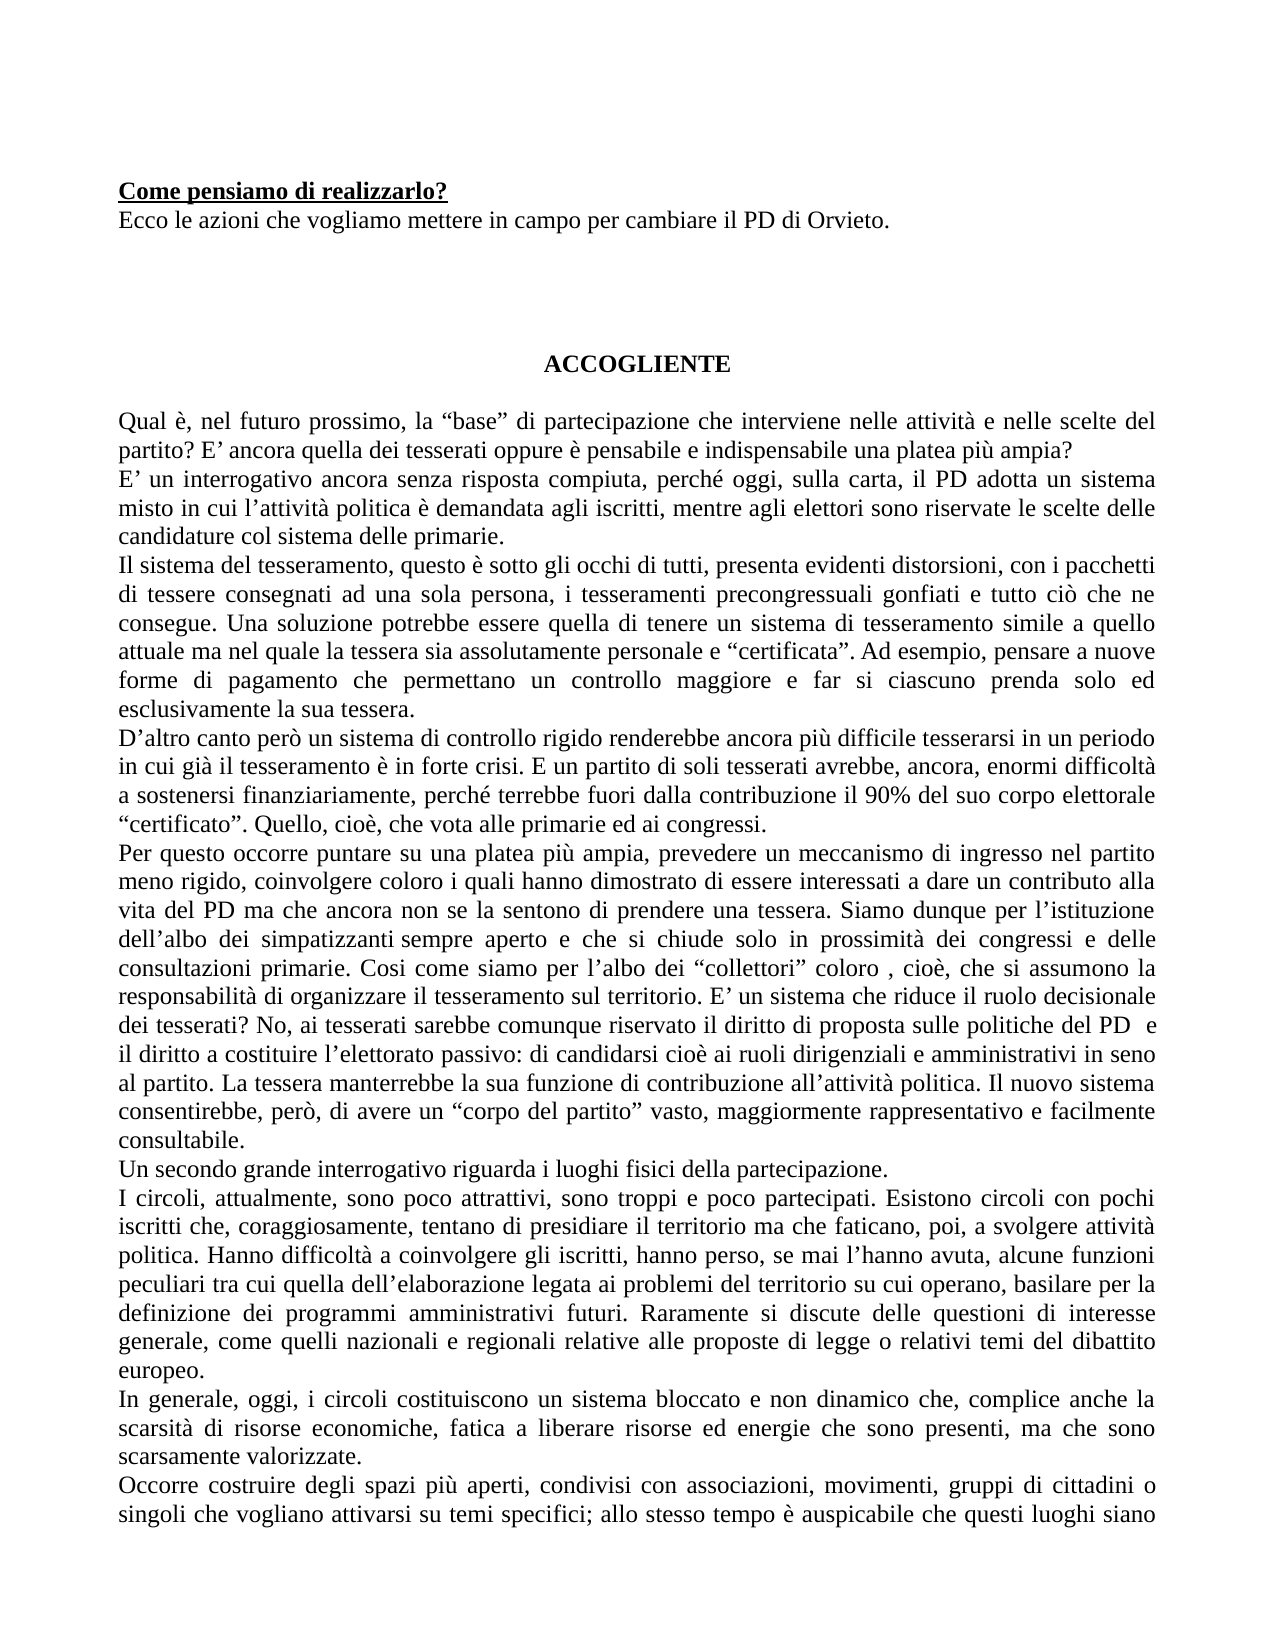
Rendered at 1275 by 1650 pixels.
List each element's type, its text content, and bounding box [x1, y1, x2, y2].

text Come pensiamo di realizzarlo? [118, 176, 1157, 205]
text Qual è, nel futuro prossimo, la “base” di partecipazione che interviene nelle attività e nelle scelte del partito? E’ ancora quella dei tesserati oppure è pensabile e indispensabile una platea più ampia? [118, 406, 1157, 464]
text Occorre costruire degli spazi più aperti, condivisi con associazioni, movimenti, gruppi di cittadini o singoli che vogliano attivarsi su temi specifici; allo stesso tempo è auspicabile che questi luoghi siano [118, 1470, 1157, 1528]
text D’altro canto però un sistema di controllo rigido renderebbe ancora più difficile tesserarsi in un periodo in cui già il tesseramento è in forte crisi. E un partito di soli tesserati avrebbe, ancora, enormi difficoltà a sostenersi finanziariamente, perché terrebbe fuori dalla contribuzione il 90% del suo corpo elettorale “certificato”. Quello, cioè, che vota alle primarie ed ai congressi. [118, 723, 1157, 838]
text Ecco le azioni che vogliamo mettere in campo per cambiare il PD di Orvieto. [118, 205, 1157, 234]
text Un secondo grande interrogativo riguarda i luoghi fisici della partecipazione. [118, 1154, 1157, 1183]
text ACCOGLIENTE [118, 349, 1157, 378]
text In generale, oggi, i circoli costituiscono un sistema bloccato e non dinamico che, complice anche la scarsità di risorse economiche, fatica a liberare risorse ed energie che sono presenti, ma che sono scarsamente valorizzate. [118, 1384, 1157, 1470]
text Il sistema del tesseramento, questo è sotto gli occhi di tutti, presenta evidenti distorsioni, con i pacchetti di tessere consegnati ad una sola persona, i tesseramenti precongressuali gonfiati e tutto ciò che ne consegue. Una soluzione potrebbe essere quella di tenere un sistema di tesseramento simile a quello attuale ma nel quale la tessera sia assolutamente personale e “certificata”. Ad esempio, pensare a nuove forme di pagamento che permettano un controllo maggiore e far si ciascuno prenda solo ed esclusivamente la sua tessera. [118, 550, 1157, 723]
text Per questo occorre puntare su una platea più ampia, prevedere un meccanismo di ingresso nel partito meno rigido, coinvolgere coloro i quali hanno dimostrato di essere interessati a dare un contributo alla vita del PD ma che ancora non se la sentono di prendere una tessera. Siamo dunque per l’istituzione dell’albo dei simpatizzanti sempre aperto e che si chiude solo in prossimità dei congressi e delle consultazioni primarie. Cosi come siamo per l’albo dei “collettori” coloro , cioè, che si assumono la responsabilità di organizzare il tesseramento sul territorio. E’ un sistema che riduce il ruolo decisionale dei tesserati? No, ai tesserati sarebbe comunque riservato il diritto di proposta sulle politiche del PD e il diritto a costituire l’elettorato passivo: di candidarsi cioè ai ruoli dirigenziali e amministrativi in seno al partito. La tessera manterrebbe la sua funzione di contribuzione all’attività politica. Il nuovo sistema consentirebbe, però, di avere un “corpo del partito” vasto, maggiormente rappresentativo e facilmente consultabile. [118, 838, 1157, 1154]
text E’ un interrogativo ancora senza risposta compiuta, perché oggi, sulla carta, il PD adotta un sistema misto in cui l’attività politica è demandata agli iscritti, mentre agli elettori sono riservate le scelte delle candidature col sistema delle primarie. [118, 464, 1157, 550]
text I circoli, attualmente, sono poco attrattivi, sono troppi e poco partecipati. Esistono circoli con pochi iscritti che, coraggiosamente, tentano di presidiare il territorio ma che faticano, poi, a svolgere attività politica. Hanno difficoltà a coinvolgere gli iscritti, hanno perso, se mai l’hanno avuta, alcune funzioni peculiari tra cui quella dell’elaborazione legata ai problemi del territorio su cui operano, basilare per la definizione dei programmi amministrativi futuri. Raramente si discute delle questioni di interesse generale, come quelli nazionali e regionali relative alle proposte di legge o relativi temi del dibattito europeo. [118, 1183, 1157, 1384]
